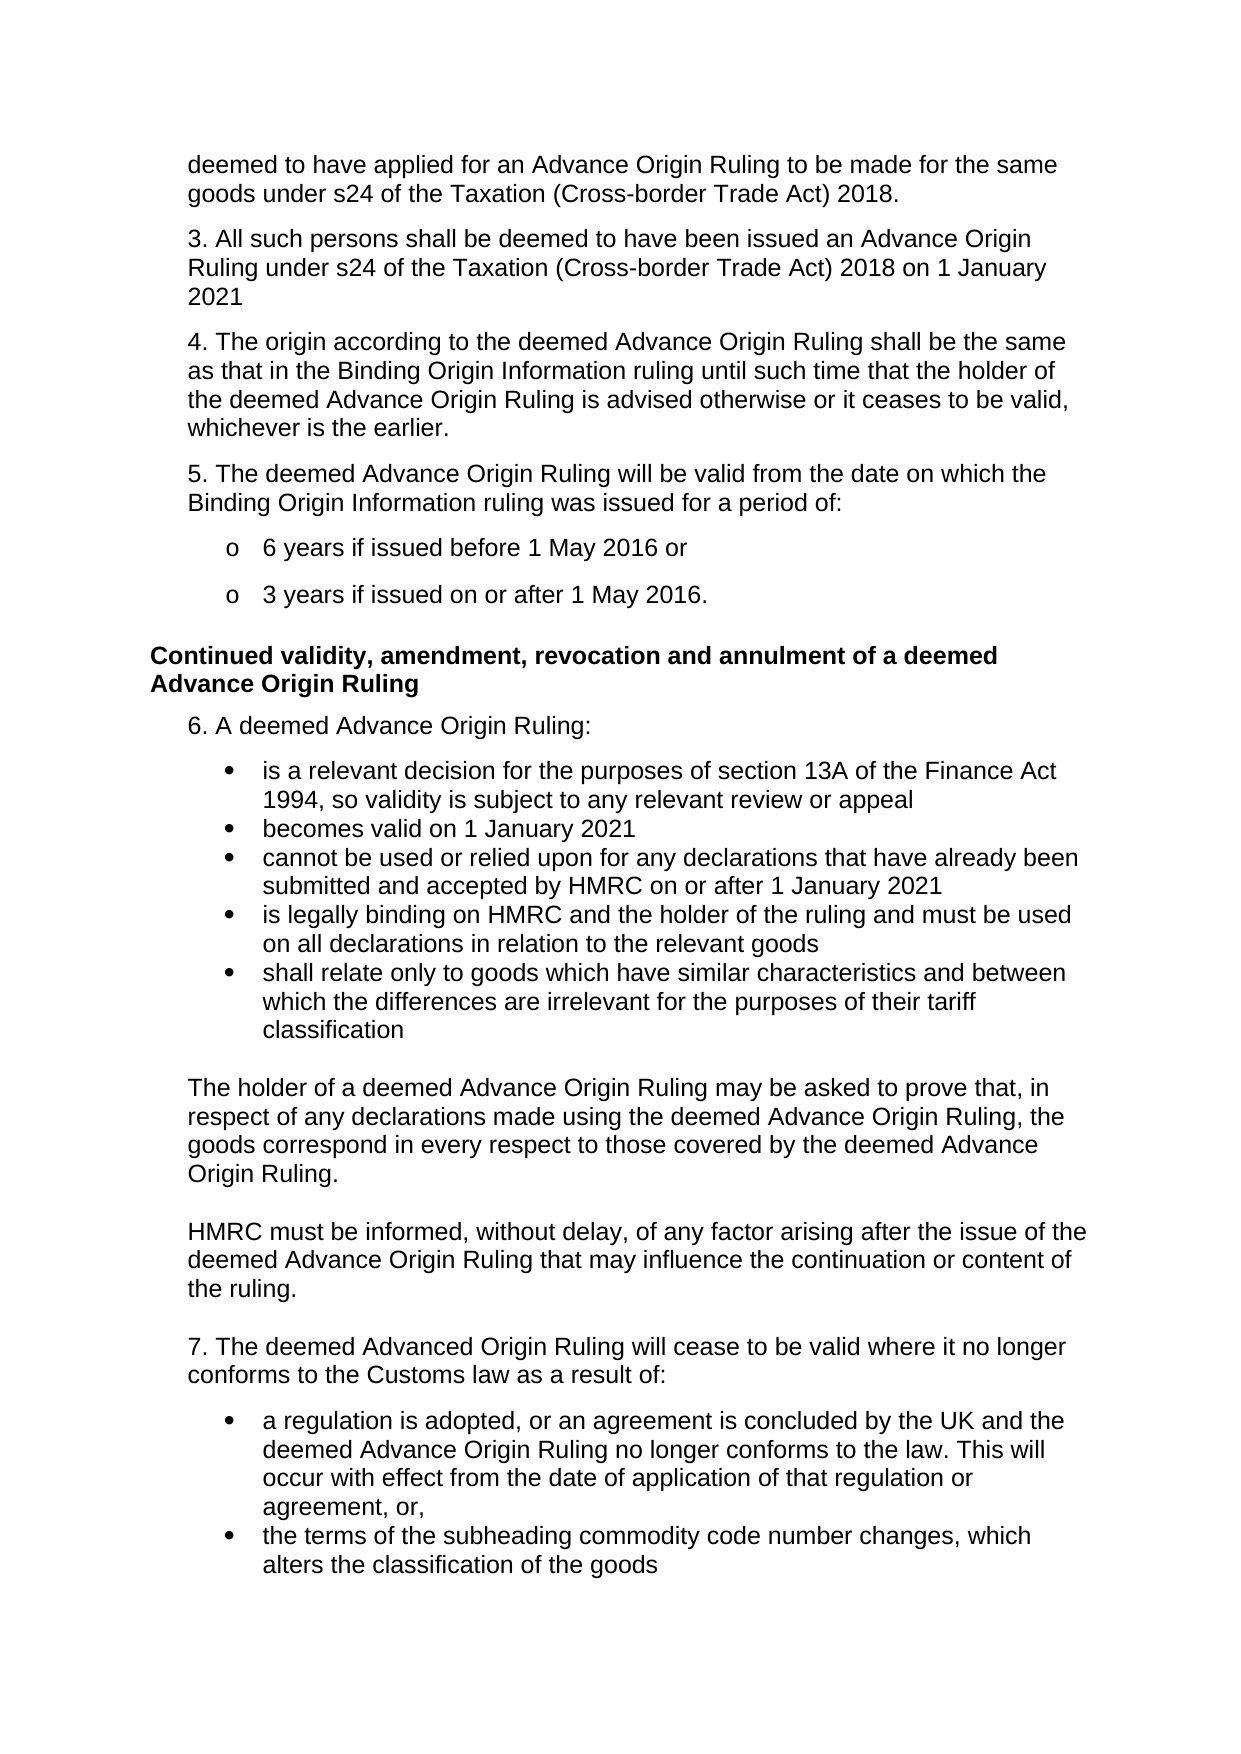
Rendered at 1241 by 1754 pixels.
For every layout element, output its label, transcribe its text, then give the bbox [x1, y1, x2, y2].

text deemed to have applied for an Advance Origin Ruling to be made for the same goods under s24 of the Taxation (Cross-border Trade Act) 2018. [187, 150, 1090, 207]
list is legally binding on HMRC and the holder of the ruling and must be used on all declarations in relation to the relevant goods [225, 900, 1090, 958]
text 3. All such persons shall be deemed to have been issued an Advance Origin Ruling under s24 of the Taxation (Cross-border Trade Act) 2018 on 1 January 2021 [187, 224, 1090, 310]
list is a relevant decision for the purposes of section 13A of the Finance Act 1994, so validity is subject to any relevant review or appeal [225, 756, 1090, 814]
list becomes valid on 1 January 2021 [225, 814, 1090, 842]
list 6 years if issued before 1 May 2016 or [225, 533, 1090, 564]
subtitle Continued validity, amendment, revocation and annulment of a deemed Advance Origin Ruling [150, 641, 1090, 698]
text 6. A deemed Advance Origin Ruling: [187, 711, 1090, 739]
text 4. The origin according to the deemed Advance Origin Ruling shall be the same as that in the Binding Origin Information ruling until such time that the holder of the deemed Advance Origin Ruling is advised otherwise or it ceases to be valid, whichever is the earlier. [187, 327, 1090, 442]
list 3 years if issued on or after 1 May 2016. [225, 581, 1090, 611]
text The holder of a deemed Advance Origin Ruling may be asked to prove that, in respect of any declarations made using the deemed Advance Origin Ruling, the goods correspond in every respect to those covered by the deemed Advance Origin Ruling. [187, 1073, 1090, 1188]
list cannot be used or relied upon for any declarations that have already been submitted and accepted by HMRC on or after 1 January 2021 [225, 842, 1090, 900]
text HMRC must be informed, without delay, of any factor arising after the issue of the deemed Advance Origin Ruling that may influence the continuation or content of the ruling. [187, 1217, 1090, 1303]
text 7. The deemed Advanced Origin Ruling will cease to be valid where it no longer conforms to the Customs law as a result of: [187, 1332, 1090, 1389]
list a regulation is adopted, or an agreement is concluded by the UK and the deemed Advance Origin Ruling no longer conforms to the law. This will occur with effect from the date of application of that regulation or agreement, or, [225, 1406, 1090, 1521]
list shall relate only to goods which have similar characteristics and between which the differences are irrelevant for the purposes of their tariff classification [225, 958, 1090, 1044]
list the terms of the subheading commodity code number changes, which alters the classification of the goods [225, 1521, 1090, 1578]
text 5. The deemed Advance Origin Ruling will be valid from the date on which the Binding Origin Information ruling was issued for a period of: [187, 459, 1090, 516]
